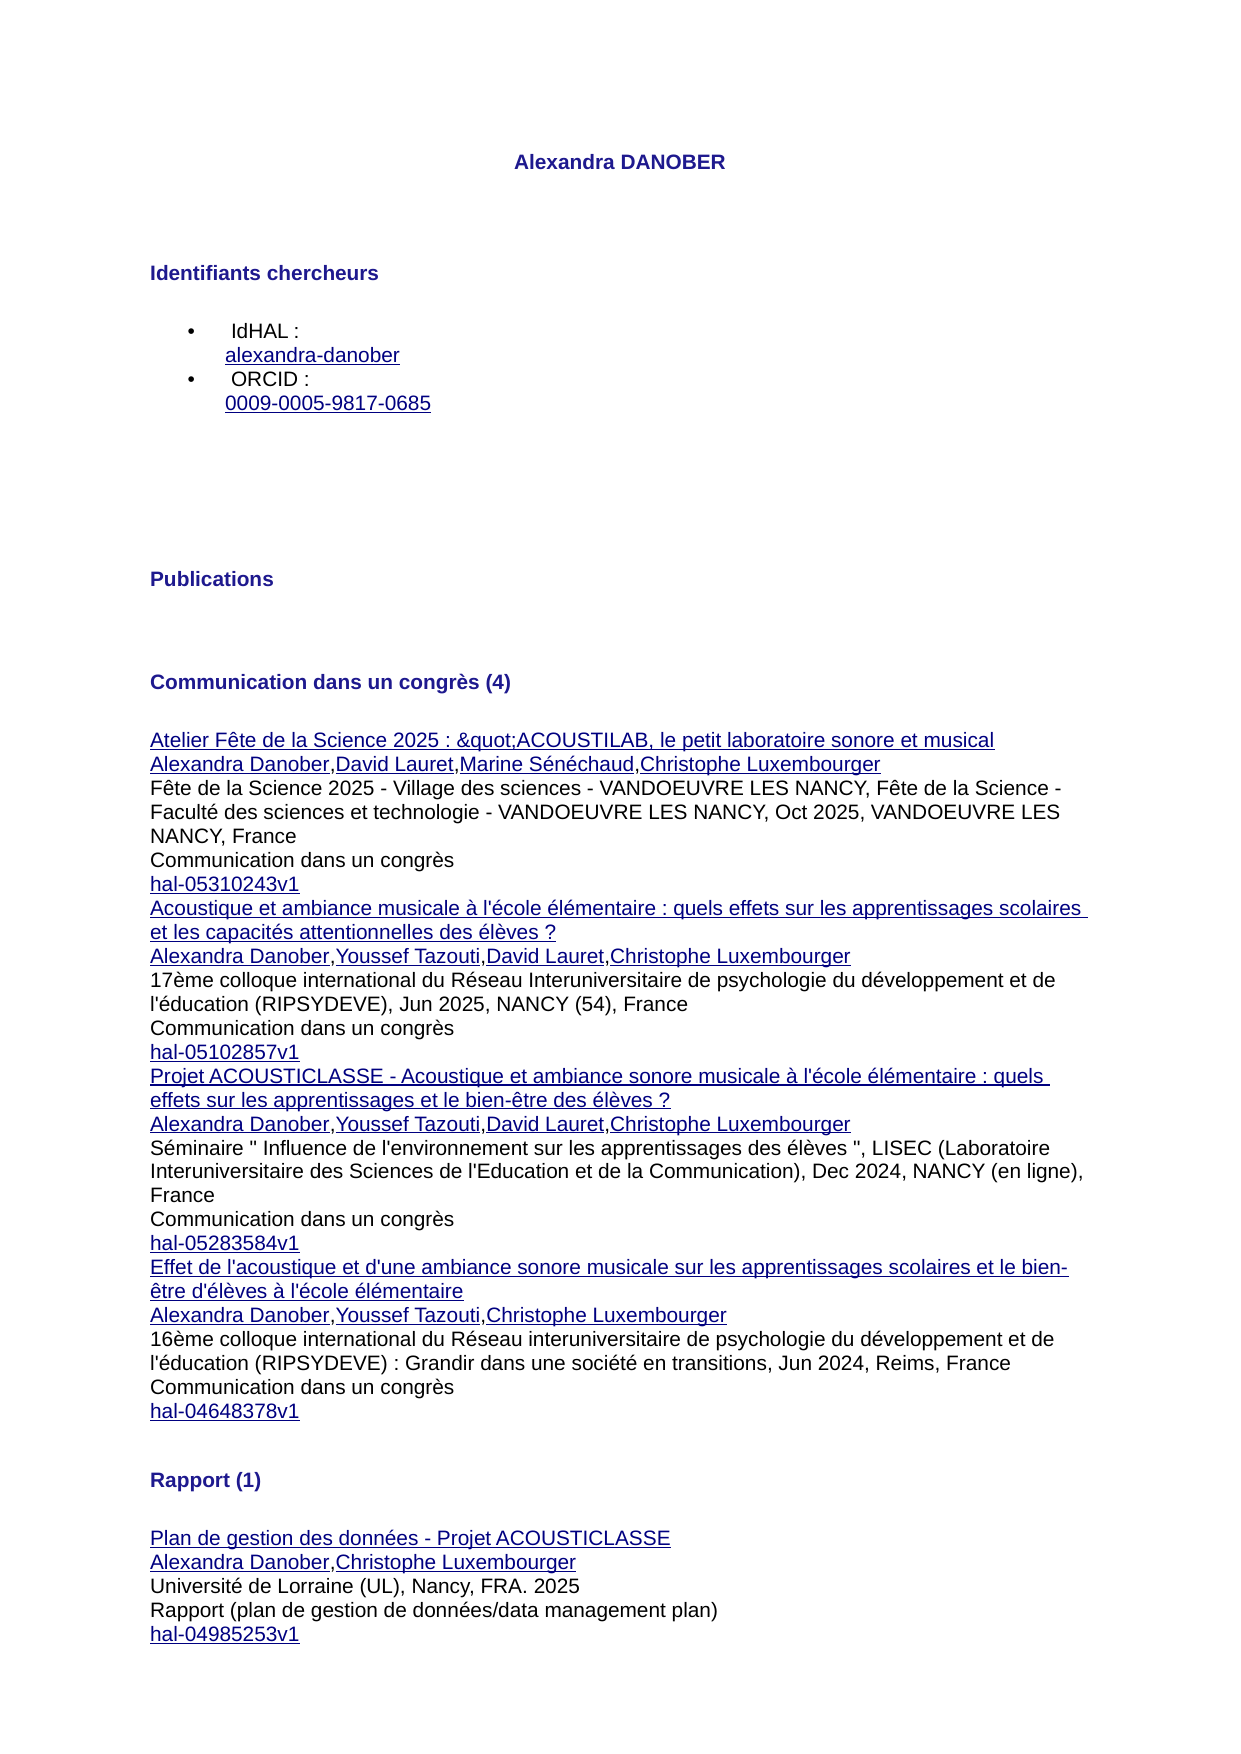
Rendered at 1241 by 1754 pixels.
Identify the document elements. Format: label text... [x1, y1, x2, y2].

subtitle Communication dans un congrès (4) [150, 670, 1090, 694]
table_cell Effet de l'acoustique et d'une ambiance sonore musicale sur les apprentissages scolaires et le bien-être d'élèves à l'école élémentaire Alexandra Danober,Youssef Tazouti,Christophe Luxembourger 16ème colloque international du Réseau interuniversitaire de psychologie du développement et de l'éducation (RIPSYDEVE) : Grandir dans une société en transitions, Jun 2024, Reims, France Communication dans un congrès hal-04648378v1 [150, 1255, 1090, 1423]
subtitle Alexandra DANOBER [150, 150, 1090, 174]
subtitle Rapport (1) [150, 1468, 1090, 1492]
list 0009-0005-9817-0685 [187, 391, 1090, 414]
subtitle Identifiants chercheurs [150, 260, 1090, 284]
list ORCID : [187, 367, 1090, 391]
list IdHAL : [187, 319, 1090, 343]
table_header Atelier Fête de la Science 2025 : &quot;ACOUSTILAB, le petit laboratoire sonore et musical Alexandra Danober,David Lauret,Marine Sénéchaud,Christophe Luxembourger Fête de la Science 2025 - Village des sciences - VANDOEUVRE LES NANCY, Fête de la Science - Faculté des sciences et technologie - VANDOEUVRE LES NANCY, Oct 2025, VANDOEUVRE LES NANCY, France Communication dans un congrès hal-05310243v1 [150, 728, 1090, 896]
subtitle Publications [150, 567, 1090, 591]
table_cell Acoustique et ambiance musicale à l'école élémentaire : quels effets sur les apprentissages scolaires et les capacités attentionnelles des élèves ? Alexandra Danober,Youssef Tazouti,David Lauret,Christophe Luxembourger 17ème colloque international du Réseau Interuniversitaire de psychologie du développement et de l'éducation (RIPSYDEVE), Jun 2025, NANCY (54), France Communication dans un congrès hal-05102857v1 [150, 896, 1090, 1063]
table_header Plan de gestion des données - Projet ACOUSTICLASSE Alexandra Danober,Christophe Luxembourger Université de Lorraine (UL), Nancy, FRA. 2025 Rapport (plan de gestion de données/data management plan) hal-04985253v1 [150, 1526, 1090, 1646]
list alexandra-danober [187, 343, 1090, 367]
table_cell Projet ACOUSTICLASSE - Acoustique et ambiance sonore musicale à l'école élémentaire : quels effets sur les apprentissages et le bien-être des élèves ? Alexandra Danober,Youssef Tazouti,David Lauret,Christophe Luxembourger Séminaire " Influence de l'environnement sur les apprentissages des élèves ", LISEC (Laboratoire Interuniversitaire des Sciences de l'Education et de la Communication), Dec 2024, NANCY (en ligne), France Communication dans un congrès hal-05283584v1 [150, 1064, 1090, 1255]
